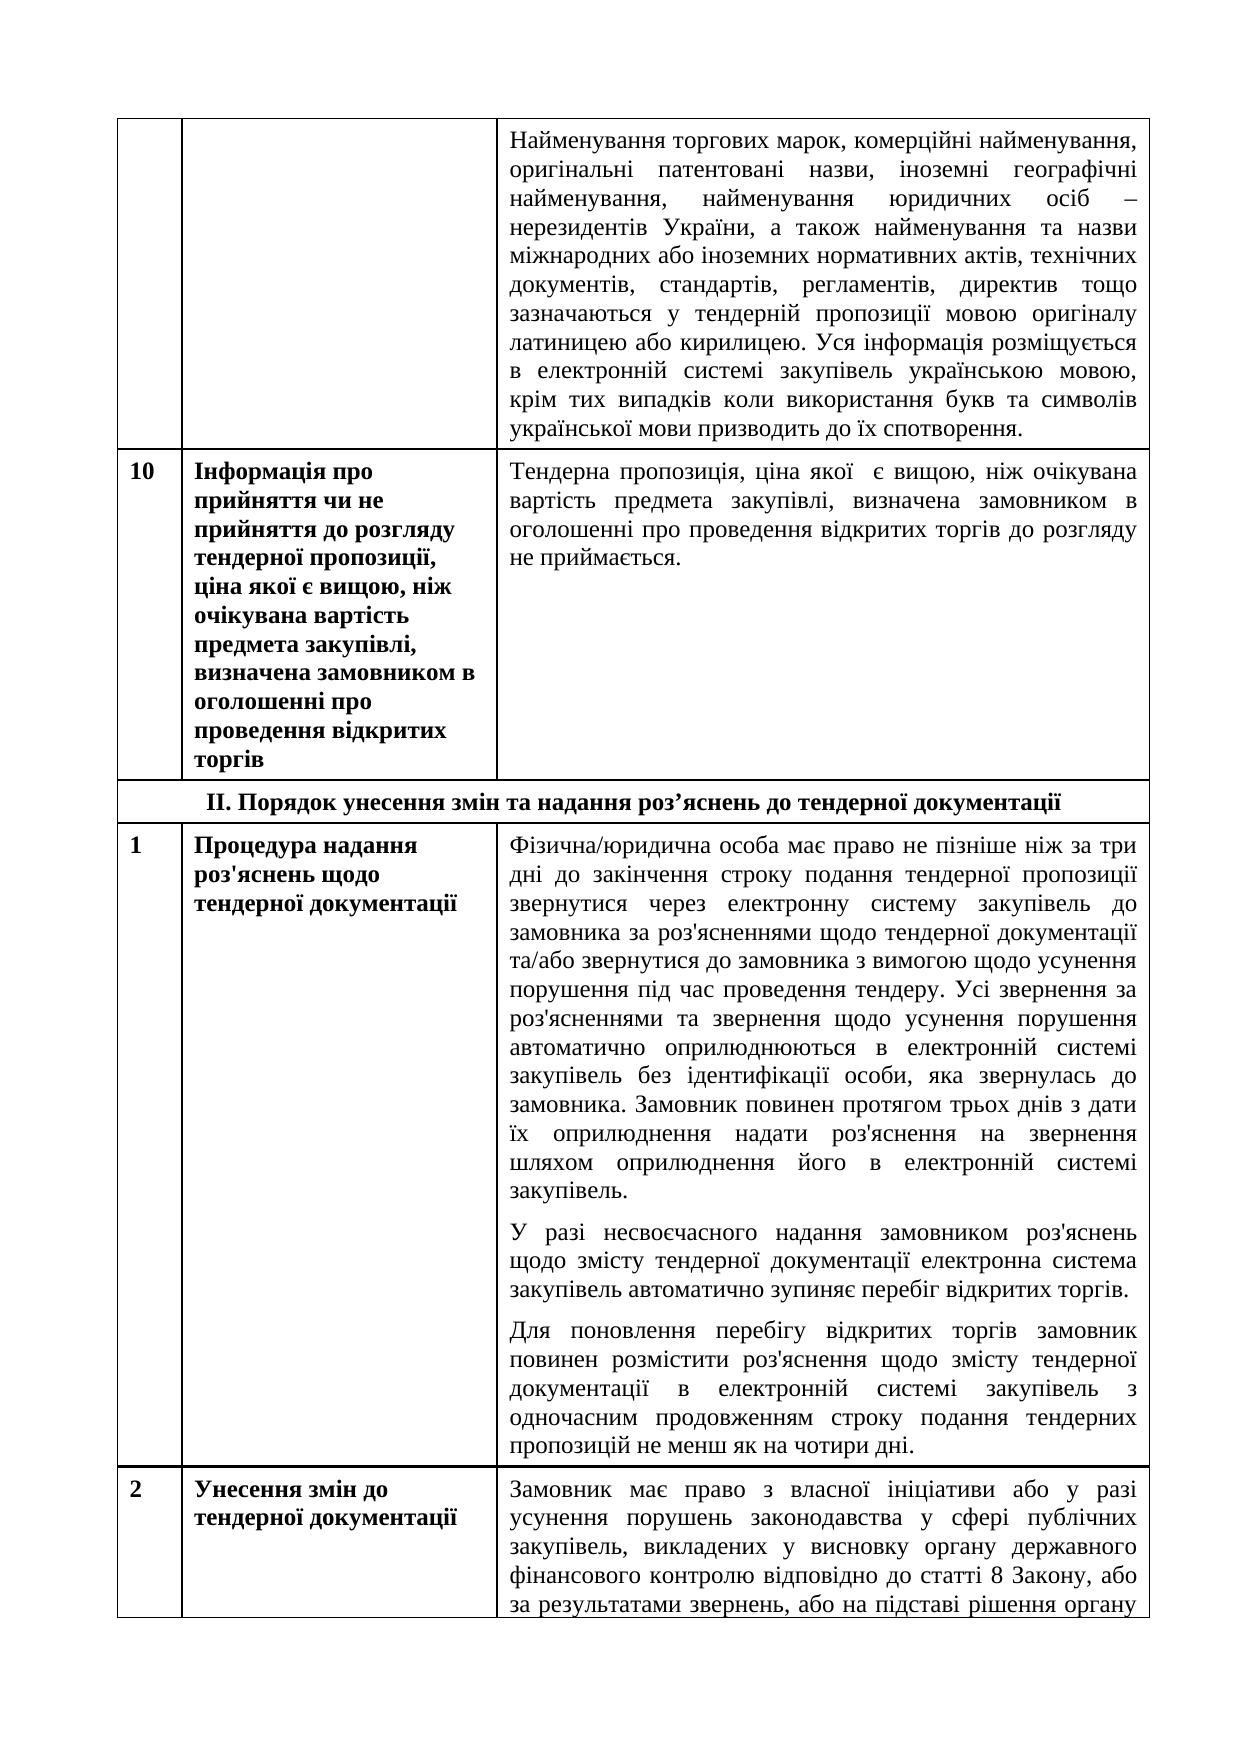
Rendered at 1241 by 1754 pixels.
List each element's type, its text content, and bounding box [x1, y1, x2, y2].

table_cell Інформація про прийняття чи не прийняття до розгляду тендерної пропозиції, ціна якої є вищою, ніж очікувана вартість предмета закупівлі, визначена замовником в оголошенні про проведення відкритих торгів [183, 450, 496, 779]
table_cell 1 [118, 824, 181, 1465]
table_cell Унесення змін до тендерної документації [183, 1468, 496, 1617]
table_cell Замовник має право з власної ініціативи або у разі усунення порушень законодавства у сфері публічних закупівель, викладених у висновку органу державного фінансового контролю відповідно до статті 8 Закону, або за результатами звернень, або на підставі рішення органу [498, 1468, 1149, 1617]
table_cell ІІ. Порядок унесення змін та надання роз’яснень до тендерної документації [118, 781, 1149, 822]
table_cell 10 [118, 450, 181, 779]
table_cell Процедура надання роз'яснень щодо тендерної документації [183, 824, 496, 1465]
table_cell Найменування торгових марок, комерційні найменування, оригінальні патентовані назви, іноземні географічні найменування, найменування юридичних осіб – нерезидентів України, а також найменування та назви міжнародних або іноземних нормативних актів, технічних документів, стандартів, регламентів, директив тощо зазначаються у тендерній пропозиції мовою оригіналу латиницею або кирилицею. Уся інформація розміщується в електронній системі закупівель українською мовою, крім тих випадків коли використання букв та символів української мови призводить до їх спотворення. [498, 119, 1149, 448]
table_cell [118, 119, 181, 448]
table_cell [183, 119, 496, 448]
table_cell Тендерна пропозиція, ціна якої є вищою, ніж очікувана вартість предмета закупівлі, визначена замовником в оголошенні про проведення відкритих торгів до розгляду не приймається. [498, 450, 1149, 779]
table_cell 2 [118, 1468, 181, 1617]
table_cell Фізична/юридична особа має право не пізніше ніж за три дні до закінчення строку подання тендерної пропозиції звернутися через електронну систему закупівель до замовника за роз'ясненнями щодо тендерної документації та/або звернутися до замовника з вимогою щодо усунення порушення під час проведення тендеру. Усі звернення за роз'ясненнями та звернення щодо усунення порушення автоматично оприлюднюються в електронній системі закупівель без ідентифікації особи, яка звернулась до замовника. Замовник повинен протягом трьох днів з дати їх оприлюднення надати роз'яснення на звернення шляхом оприлюднення його в електронній системі закупівель. У разі несвоєчасного надання замовником роз'яснень щодо змісту тендерної документації електронна система закупівель автоматично зупиняє перебіг відкритих торгів. Для поновлення перебігу відкритих торгів замовник повинен розмістити роз'яснення щодо змісту тендерної документації в електронній системі закупівель з одночасним продовженням строку подання тендерних пропозицій не менш як на чотири дні. [498, 824, 1149, 1465]
